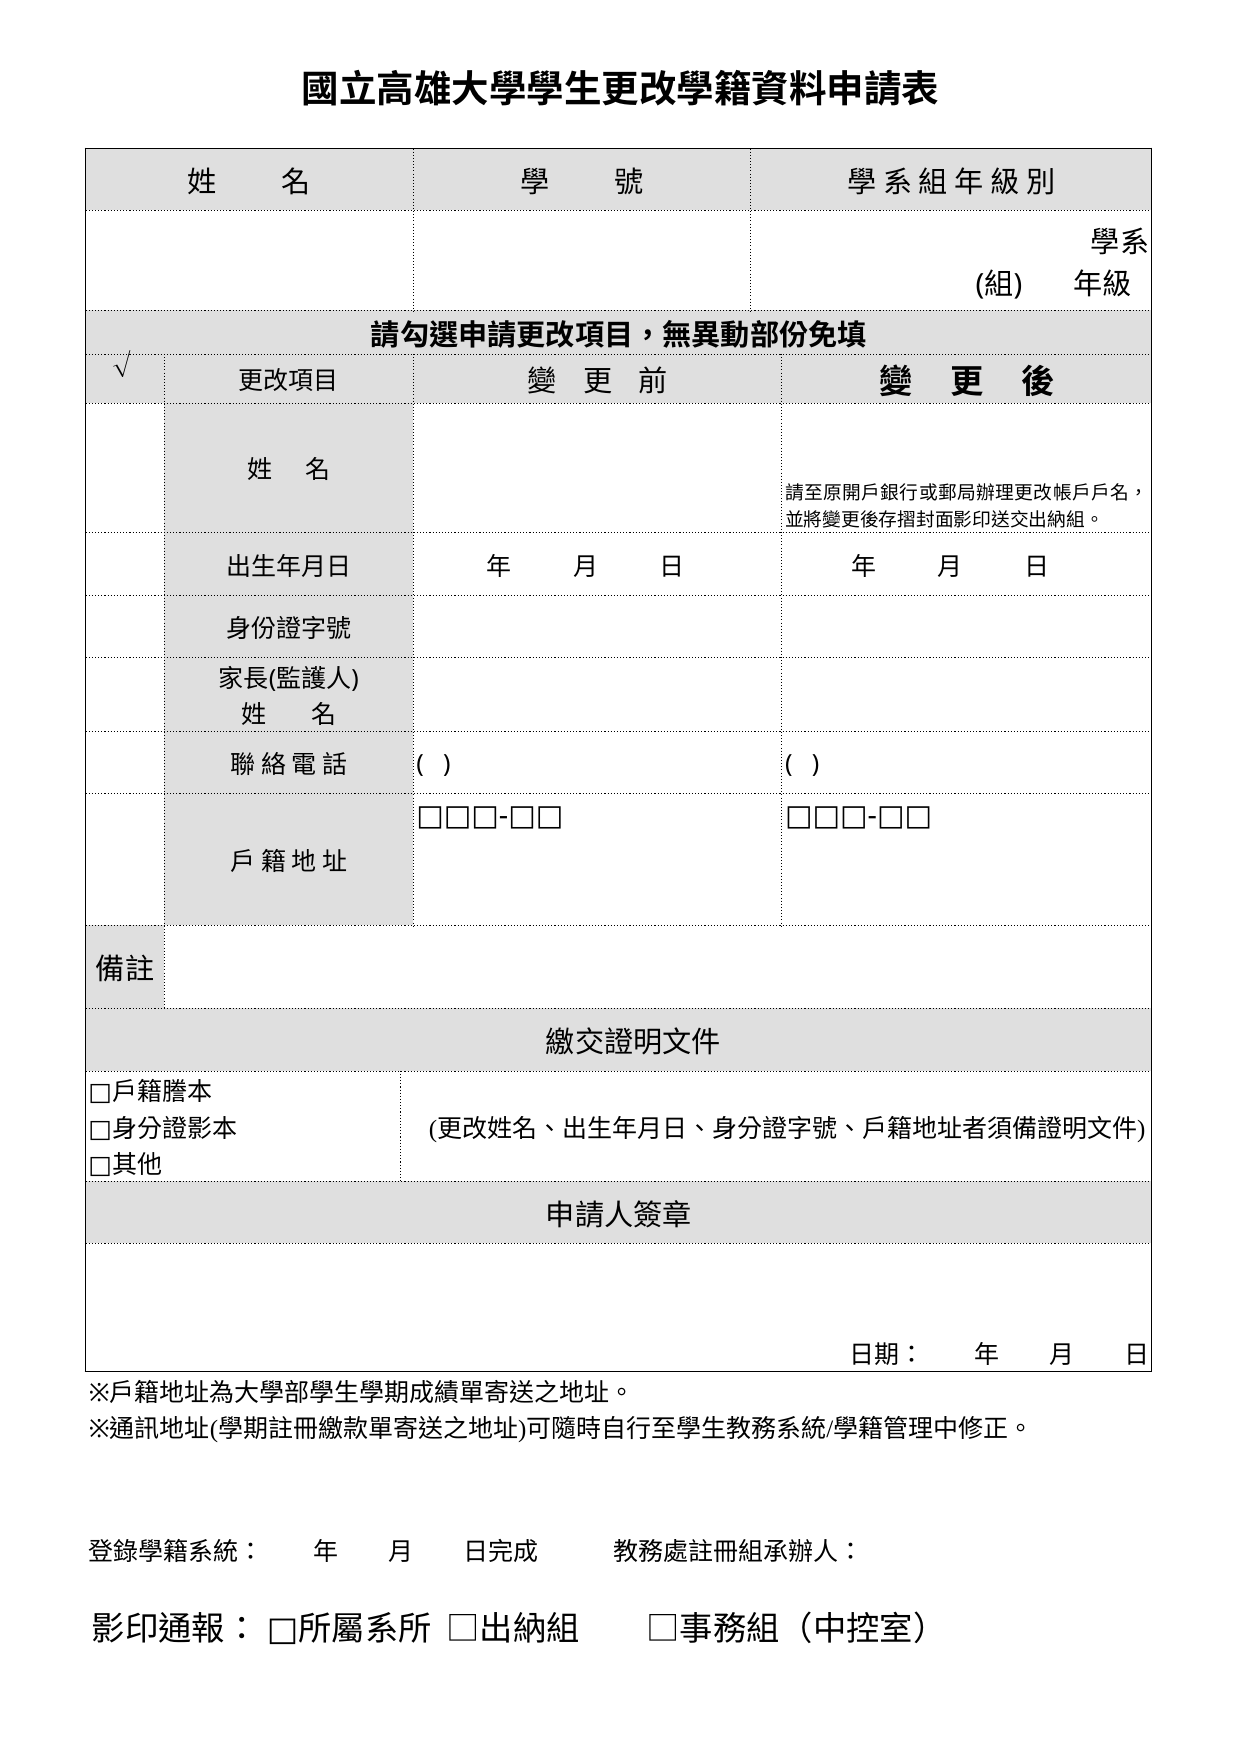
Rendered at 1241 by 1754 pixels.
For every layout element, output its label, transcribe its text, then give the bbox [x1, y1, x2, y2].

table_cell [164, 925, 1151, 1008]
table_cell 繳交證明文件 [86, 1008, 1151, 1071]
table_cell 姓 名 [164, 403, 413, 532]
table_header □所屬系所 □出納組 □事務組（中控室） [264, 1601, 1154, 1650]
table_cell [156, 532, 164, 595]
text ※戶籍地址為大學部學生學期成績單寄送之地址。 [89, 1372, 1152, 1408]
table_cell □□□-□□ [782, 793, 1151, 925]
table_cell [86, 657, 156, 731]
table_cell 備註 [86, 925, 164, 1008]
table_cell 變 更 前 [413, 354, 782, 403]
table_cell [156, 793, 164, 925]
table_cell 年 月 日 [782, 532, 1151, 595]
table_cell [86, 731, 156, 793]
table_cell  [86, 354, 156, 403]
table_cell 學系 (組) 年級 [751, 210, 1151, 310]
table_cell 變 更 後 [782, 354, 1151, 403]
table_cell □戶籍謄本 □身分證影本 □其他 [86, 1071, 401, 1181]
table_header 學 系 組 年 級 別 [751, 149, 1151, 210]
table_cell [86, 595, 156, 657]
table_cell 年 月 日 [413, 532, 782, 595]
table_header 影印通報： [86, 1601, 264, 1650]
table_cell 更改項目 [164, 354, 413, 403]
table_cell 出生年月日 [164, 532, 413, 595]
table_cell [782, 657, 1151, 731]
table_cell 聯 絡 電 話 [164, 731, 413, 793]
table_cell [156, 657, 164, 731]
table_cell 身份證字號 [164, 595, 413, 657]
table_cell 家長(監護人) 姓 名 [164, 657, 413, 731]
table_cell [156, 354, 164, 403]
table_cell ( ) [782, 731, 1151, 793]
table_cell 日期： 年 月 日 [86, 1243, 1151, 1371]
table_cell 戶 籍 地 址 [164, 793, 413, 925]
table_cell [413, 595, 782, 657]
table_cell [413, 403, 782, 532]
text ※通訊地址(學期註冊繳款單寄送之地址)可隨時自行至學生教務系統/學籍管理中修正。 [89, 1408, 1152, 1445]
table_cell (更改姓名、出生年月日、身分證字號、戶籍地址者須備證明文件) [401, 1071, 1151, 1181]
table_cell [413, 657, 782, 731]
text 登錄學籍系統： 年 月 日完成 教務處註冊組承辦人： [89, 1531, 1152, 1567]
table_cell [782, 595, 1151, 657]
table_cell ( ) [413, 731, 782, 793]
text 國立高雄大學學生更改學籍資料申請表 [89, 59, 1152, 113]
table_cell 請至原開戶銀行或郵局辦理更改帳戶戶名，並將變更後存摺封面影印送交出納組。 [782, 403, 1151, 532]
table_cell [156, 595, 164, 657]
table_cell □□□-□□ [413, 793, 782, 925]
table_cell [86, 210, 413, 310]
table_cell [86, 532, 156, 595]
table_cell [413, 210, 751, 310]
table_header 學 號 [413, 149, 751, 210]
table_cell [156, 403, 164, 532]
table_cell 申請人簽章 [86, 1181, 1151, 1243]
table_cell [86, 403, 156, 532]
table_cell [156, 731, 164, 793]
table_header 姓 名 [86, 149, 413, 210]
table_cell [86, 793, 156, 925]
table_cell 請勾選申請更改項目，無異動部份免填 [86, 310, 1151, 354]
